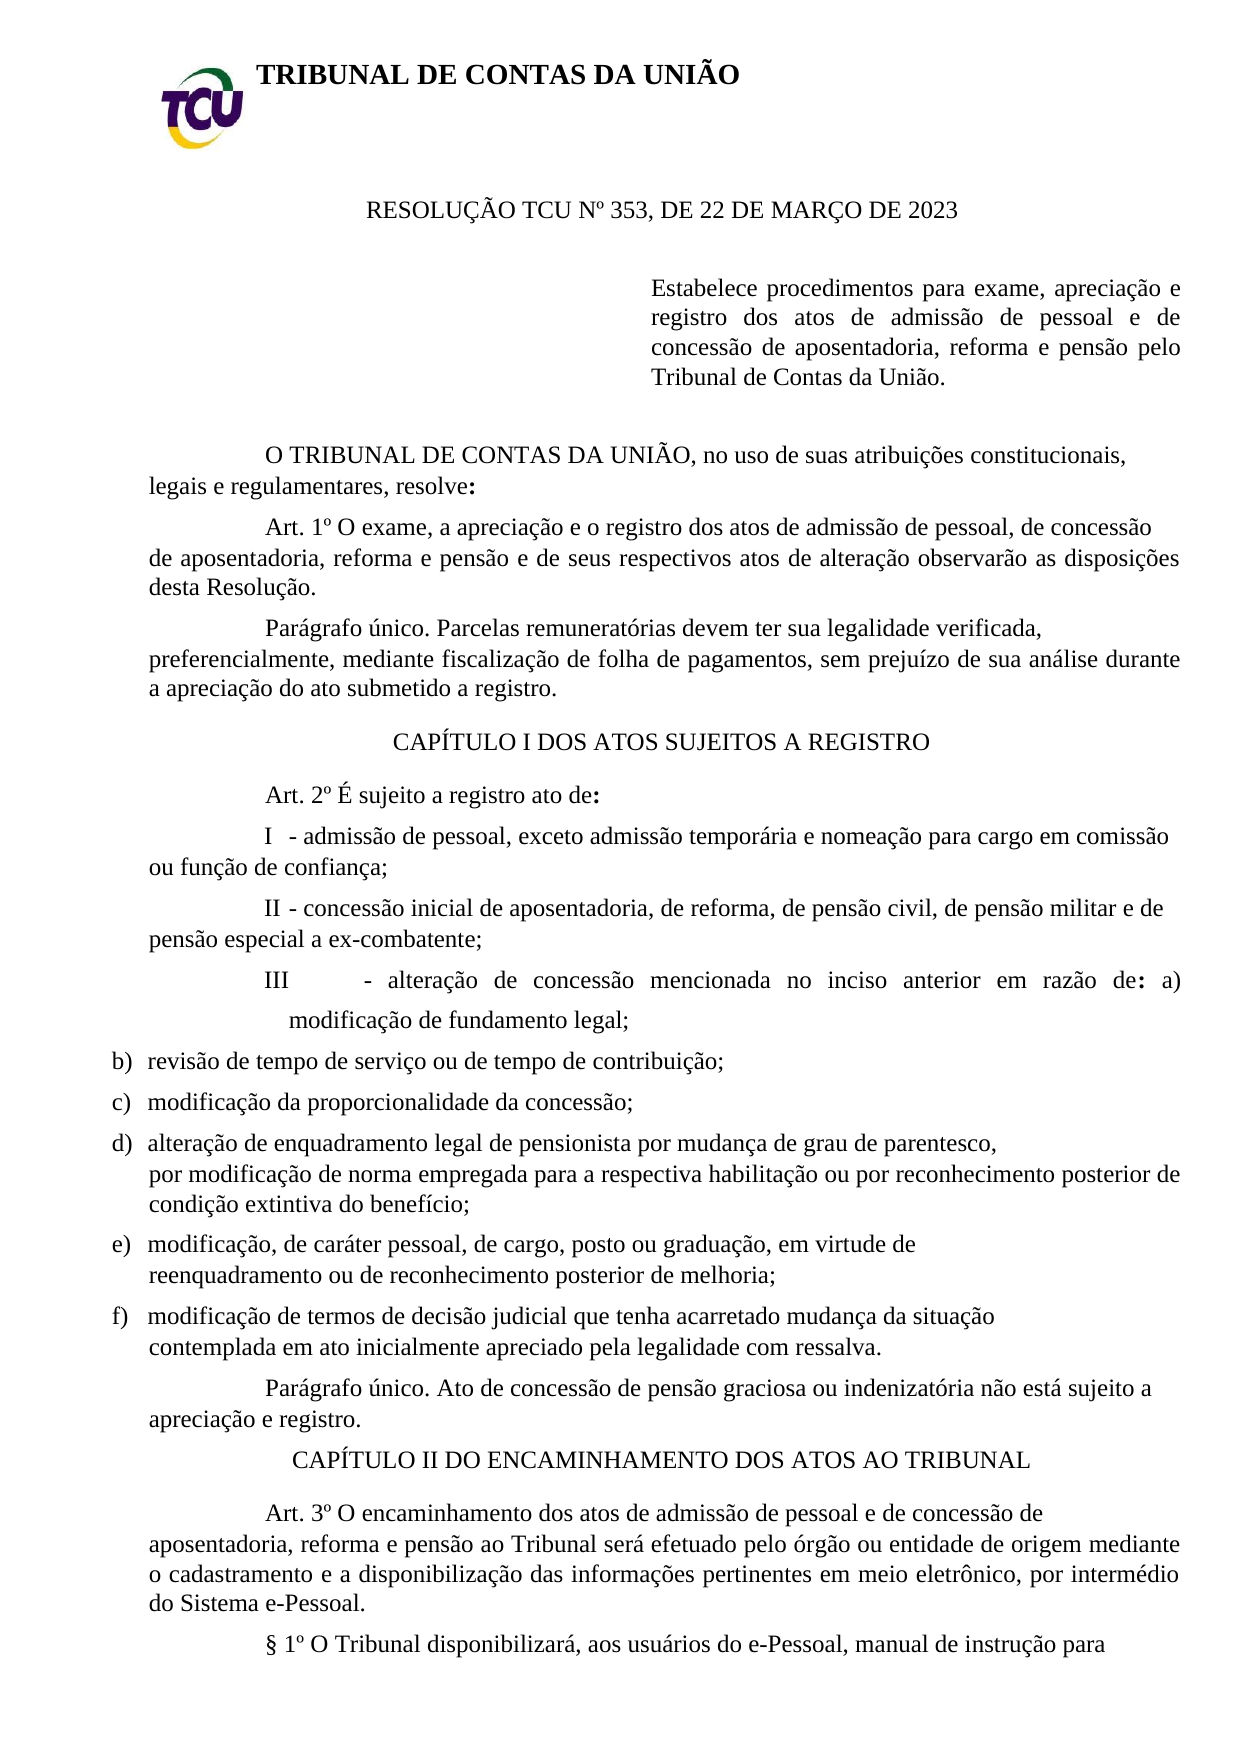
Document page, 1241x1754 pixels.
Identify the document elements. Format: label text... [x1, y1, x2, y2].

list modificação de termos de decisão judicial que tenha acarretado mudança da situação [112, 1301, 1181, 1330]
subtitle RESOLUÇÃO TCU Nº 353, DE 22 DE MARÇO DE 2023 [159, 195, 1171, 223]
list - alteração de concessão mencionada no inciso anterior em razão de: a) modificação de fundamento legal; [264, 965, 1181, 1034]
text ou função de confiança; [148, 852, 1181, 881]
text § 1º O Tribunal disponibilizará, aos usuários do e-Pessoal, manual de instrução para [265, 1629, 1181, 1658]
text Estabelece procedimentos para exame, apreciação e registro dos atos de admissão de pessoal e de concessão de aposentadoria, reforma e pensão pelo Tribunal de Contas da União. [651, 273, 1181, 390]
text Parágrafo único. Ato de concessão de pensão graciosa ou indenizatória não está sujeito a [265, 1373, 1181, 1402]
list revisão de tempo de serviço ou de tempo de contribuição; [112, 1046, 1181, 1075]
list - concessão inicial de aposentadoria, de reforma, de pensão civil, de pensão militar e de [264, 893, 1181, 922]
text preferencialmente, mediante fiscalização de folha de pagamentos, sem prejuízo de sua análise durante a apreciação do ato submetido a registro. [148, 644, 1181, 702]
text Art. 3º O encaminhamento dos atos de admissão de pessoal e de concessão de [265, 1498, 1181, 1527]
list alteração de enquadramento legal de pensionista por mudança de grau de parentesco, [112, 1128, 1181, 1157]
text legais e regulamentares, resolve: [148, 471, 1181, 499]
text por modificação de norma empregada para a respectiva habilitação ou por reconhecimento posterior de condição extintiva do benefício; [148, 1159, 1181, 1217]
text Parágrafo único. Parcelas remuneratórias devem ter sua legalidade verificada, [265, 613, 1181, 642]
text pensão especial a ex-combatente; [148, 924, 1181, 953]
text Art. 2º É sujeito a registro ato de: [265, 780, 1181, 809]
list modificação da proporcionalidade da concessão; [112, 1087, 1181, 1116]
text O TRIBUNAL DE CONTAS DA UNIÃO, no uso de suas atribuições constitucionais, [265, 440, 1181, 469]
text aposentadoria, reforma e pensão ao Tribunal será efetuado pelo órgão ou entidade de origem mediante o cadastramento e a disponibilização das informações pertinentes em meio eletrônico, por intermédio do Sistema e-Pessoal. [148, 1529, 1181, 1617]
list modificação, de caráter pessoal, de cargo, posto ou graduação, em virtude de [112, 1229, 1181, 1258]
text apreciação e registro. [148, 1404, 1181, 1433]
subtitle CAPÍTULO I DOS ATOS SUJEITOS A REGISTRO [159, 727, 1170, 756]
text de aposentadoria, reforma e pensão e de seus respectivos atos de alteração observarão as disposições desta Resolução. [148, 543, 1181, 601]
text reenquadramento ou de reconhecimento posterior de melhoria; [148, 1260, 1181, 1289]
list - admissão de pessoal, exceto admissão temporária e nomeação para cargo em comissão [264, 821, 1181, 850]
subtitle CAPÍTULO II DO ENCAMINHAMENTO DOS ATOS AO TRIBUNAL [159, 1445, 1171, 1474]
text contemplada em ato inicialmente apreciado pela legalidade com ressalva. [148, 1332, 1181, 1361]
text Art. 1º O exame, a apreciação e o registro dos atos de admissão de pessoal, de concessão [265, 512, 1181, 541]
